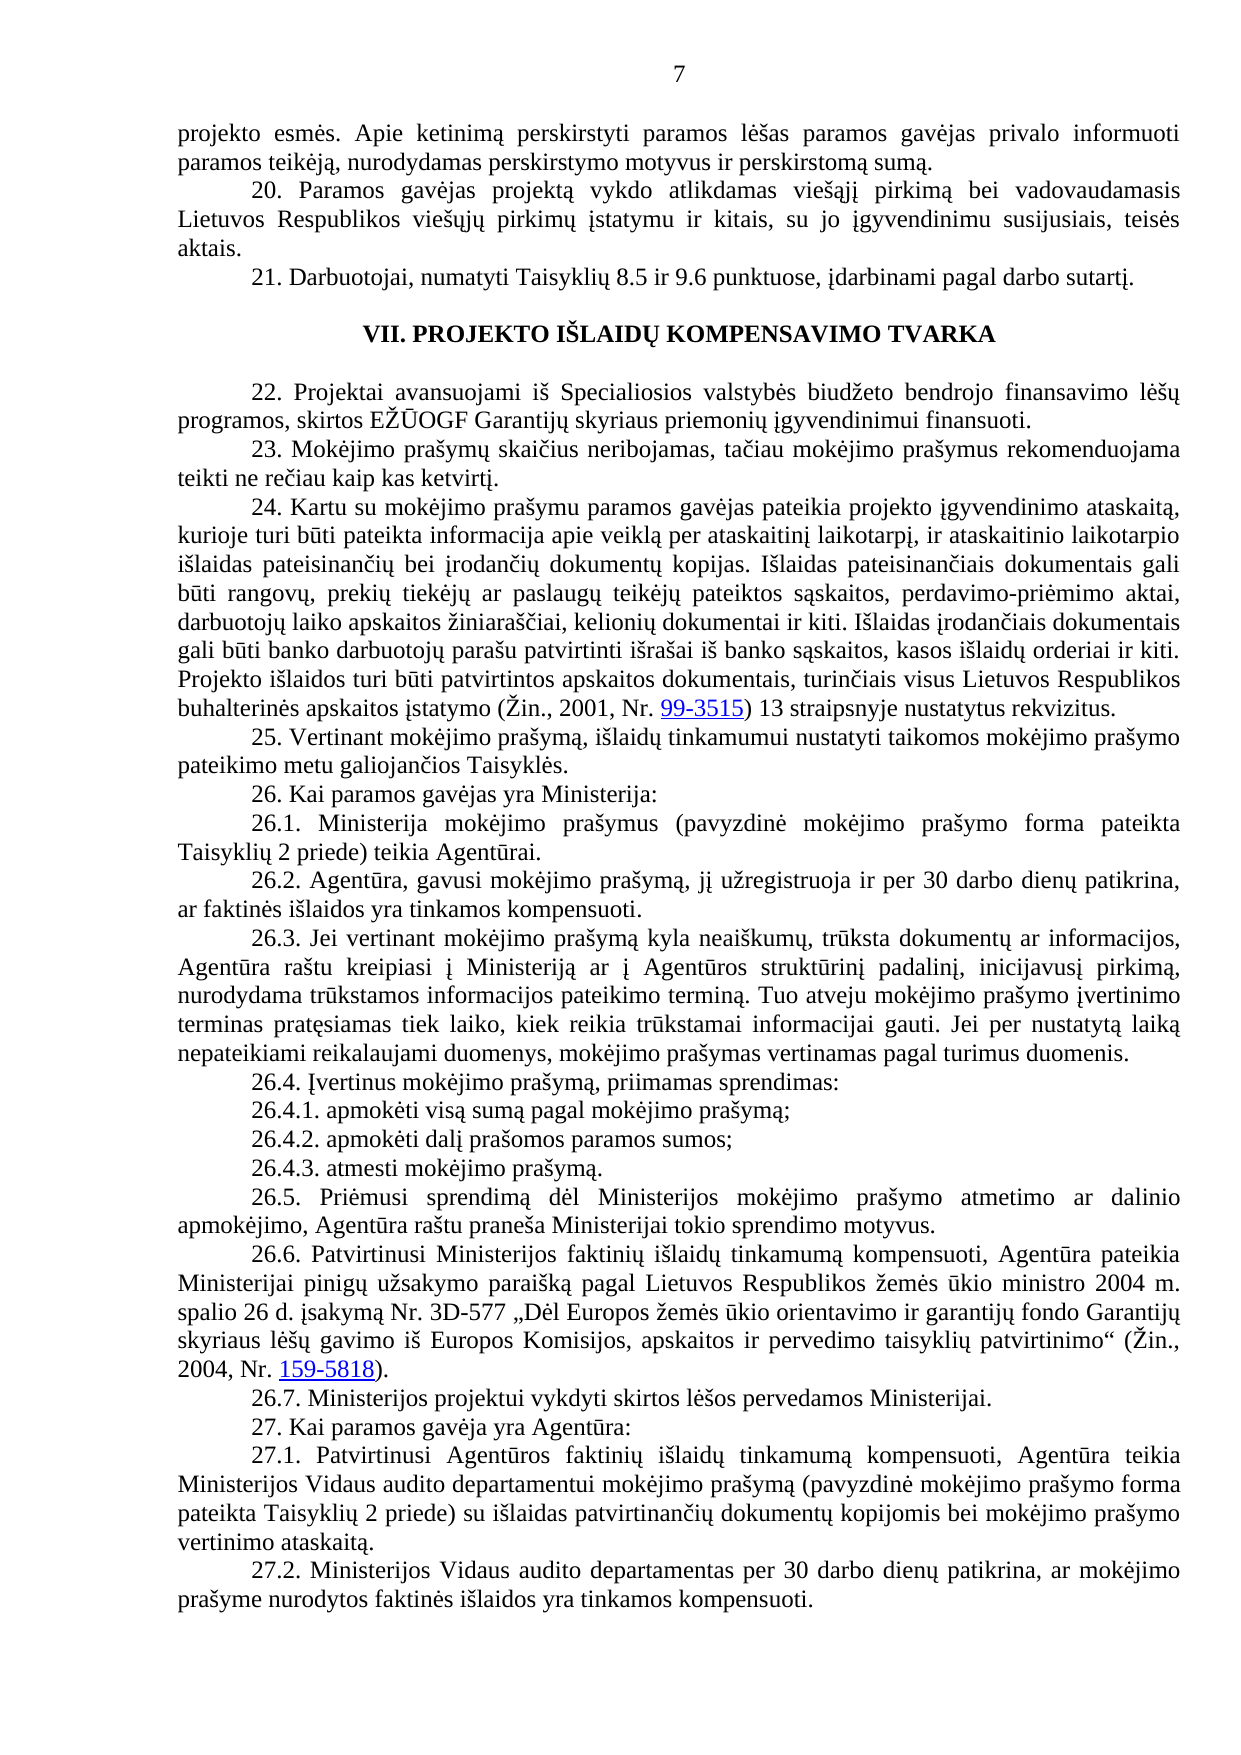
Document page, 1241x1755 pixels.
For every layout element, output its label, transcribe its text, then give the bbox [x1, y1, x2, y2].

text 23. Mokėjimo prašymų skaičius neribojamas, tačiau mokėjimo prašymus rekomenduojama teikti ne rečiau kaip kas ketvirtį. [177, 434, 1181, 492]
text 26. Kai paramos gavėjas yra Ministerija: [177, 779, 1181, 808]
text projekto esmės. Apie ketinimą perskirstyti paramos lėšas paramos gavėjas privalo informuoti paramos teikėją, nurodydamas perskirstymo motyvus ir perskirstomą sumą. [177, 118, 1181, 176]
text 26.4.2. apmokėti dalį prašomos paramos sumos; [177, 1124, 1181, 1153]
text 26.6. Patvirtinusi Ministerijos faktinių išlaidų tinkamumą kompensuoti, Agentūra pateikia Ministerijai pinigų užsakymo paraišką pagal Lietuvos Respublikos žemės ūkio ministro 2004 m. spalio 26 d. įsakymą Nr. 3D-577 „Dėl Europos žemės ūkio orientavimo ir garantijų fondo Garantijų skyriaus lėšų gavimo iš Europos Komisijos, apskaitos ir pervedimo taisyklių patvirtinimo“ (Žin., 2004, Nr. 159-5818). [177, 1239, 1181, 1383]
text 26.4.3. atmesti mokėjimo prašymą. [177, 1153, 1181, 1182]
text VII. PROJEKTO IŠLAIDŲ KOMPENSAVIMO TVARKA [177, 319, 1181, 348]
text 25. Vertinant mokėjimo prašymą, išlaidų tinkamumui nustatyti taikomos mokėjimo prašymo pateikimo metu galiojančios Taisyklės. [177, 722, 1181, 779]
text 26.3. Jei vertinant mokėjimo prašymą kyla neaiškumų, trūksta dokumentų ar informacijos, Agentūra raštu kreipiasi į Ministeriją ar į Agentūros struktūrinį padalinį, inicijavusį pirkimą, nurodydama trūkstamos informacijos pateikimo terminą. Tuo atveju mokėjimo prašymo įvertinimo terminas pratęsiamas tiek laiko, kiek reikia trūkstamai informacijai gauti. Jei per nustatytą laiką nepateikiami reikalaujami duomenys, mokėjimo prašymas vertinamas pagal turimus duomenis. [177, 923, 1181, 1067]
text 27.1. Patvirtinusi Agentūros faktinių išlaidų tinkamumą kompensuoti, Agentūra teikia Ministerijos Vidaus audito departamentui mokėjimo prašymą (pavyzdinė mokėjimo prašymo forma pateikta Taisyklių 2 priede) su išlaidas patvirtinančių dokumentų kopijomis bei mokėjimo prašymo vertinimo ataskaitą. [177, 1441, 1181, 1556]
text 21. Darbuotojai, numatyti Taisyklių 8.5 ir 9.6 punktuose, įdarbinami pagal darbo sutartį. [177, 262, 1181, 291]
text 27.2. Ministerijos Vidaus audito departamentas per 30 darbo dienų patikrina, ar mokėjimo prašyme nurodytos faktinės išlaidos yra tinkamos kompensuoti. [177, 1556, 1181, 1613]
text 26.1. Ministerija mokėjimo prašymus (pavyzdinė mokėjimo prašymo forma pateikta Taisyklių 2 priede) teikia Agentūrai. [177, 808, 1181, 866]
text 20. Paramos gavėjas projektą vykdo atlikdamas viešąjį pirkimą bei vadovaudamasis Lietuvos Respublikos viešųjų pirkimų įstatymu ir kitais, su jo įgyvendinimu susijusiais, teisės aktais. [177, 176, 1181, 262]
text 26.5. Priėmusi sprendimą dėl Ministerijos mokėjimo prašymo atmetimo ar dalinio apmokėjimo, Agentūra raštu praneša Ministerijai tokio sprendimo motyvus. [177, 1182, 1181, 1239]
text 26.4. Įvertinus mokėjimo prašymą, priimamas sprendimas: [177, 1067, 1181, 1096]
text 24. Kartu su mokėjimo prašymu paramos gavėjas pateikia projekto įgyvendinimo ataskaitą, kurioje turi būti pateikta informacija apie veiklą per ataskaitinį laikotarpį, ir ataskaitinio laikotarpio išlaidas pateisinančių bei įrodančių dokumentų kopijas. Išlaidas pateisinančiais dokumentais gali būti rangovų, prekių tiekėjų ar paslaugų teikėjų pateiktos sąskaitos, perdavimo-priėmimo aktai, darbuotojų laiko apskaitos žiniaraščiai, kelionių dokumentai ir kiti. Išlaidas įrodančiais dokumentais gali būti banko darbuotojų parašu patvirtinti išrašai iš banko sąskaitos, kasos išlaidų orderiai ir kiti. Projekto išlaidos turi būti patvirtintos apskaitos dokumentais, turinčiais visus Lietuvos Respublikos buhalterinės apskaitos įstatymo (Žin., 2001, Nr. 99-3515) 13 straipsnyje nustatytus rekvizitus. [177, 492, 1181, 722]
text 26.2. Agentūra, gavusi mokėjimo prašymą, jį užregistruoja ir per 30 darbo dienų patikrina, ar faktinės išlaidos yra tinkamos kompensuoti. [177, 866, 1181, 923]
text 27. Kai paramos gavėja yra Agentūra: [177, 1412, 1181, 1441]
text 26.7. Ministerijos projektui vykdyti skirtos lėšos pervedamos Ministerijai. [177, 1383, 1181, 1412]
text 26.4.1. apmokėti visą sumą pagal mokėjimo prašymą; [177, 1096, 1181, 1124]
text 22. Projektai avansuojami iš Specialiosios valstybės biudžeto bendrojo finansavimo lėšų programos, skirtos EŽŪOGF Garantijų skyriaus priemonių įgyvendinimui finansuoti. [177, 377, 1181, 434]
